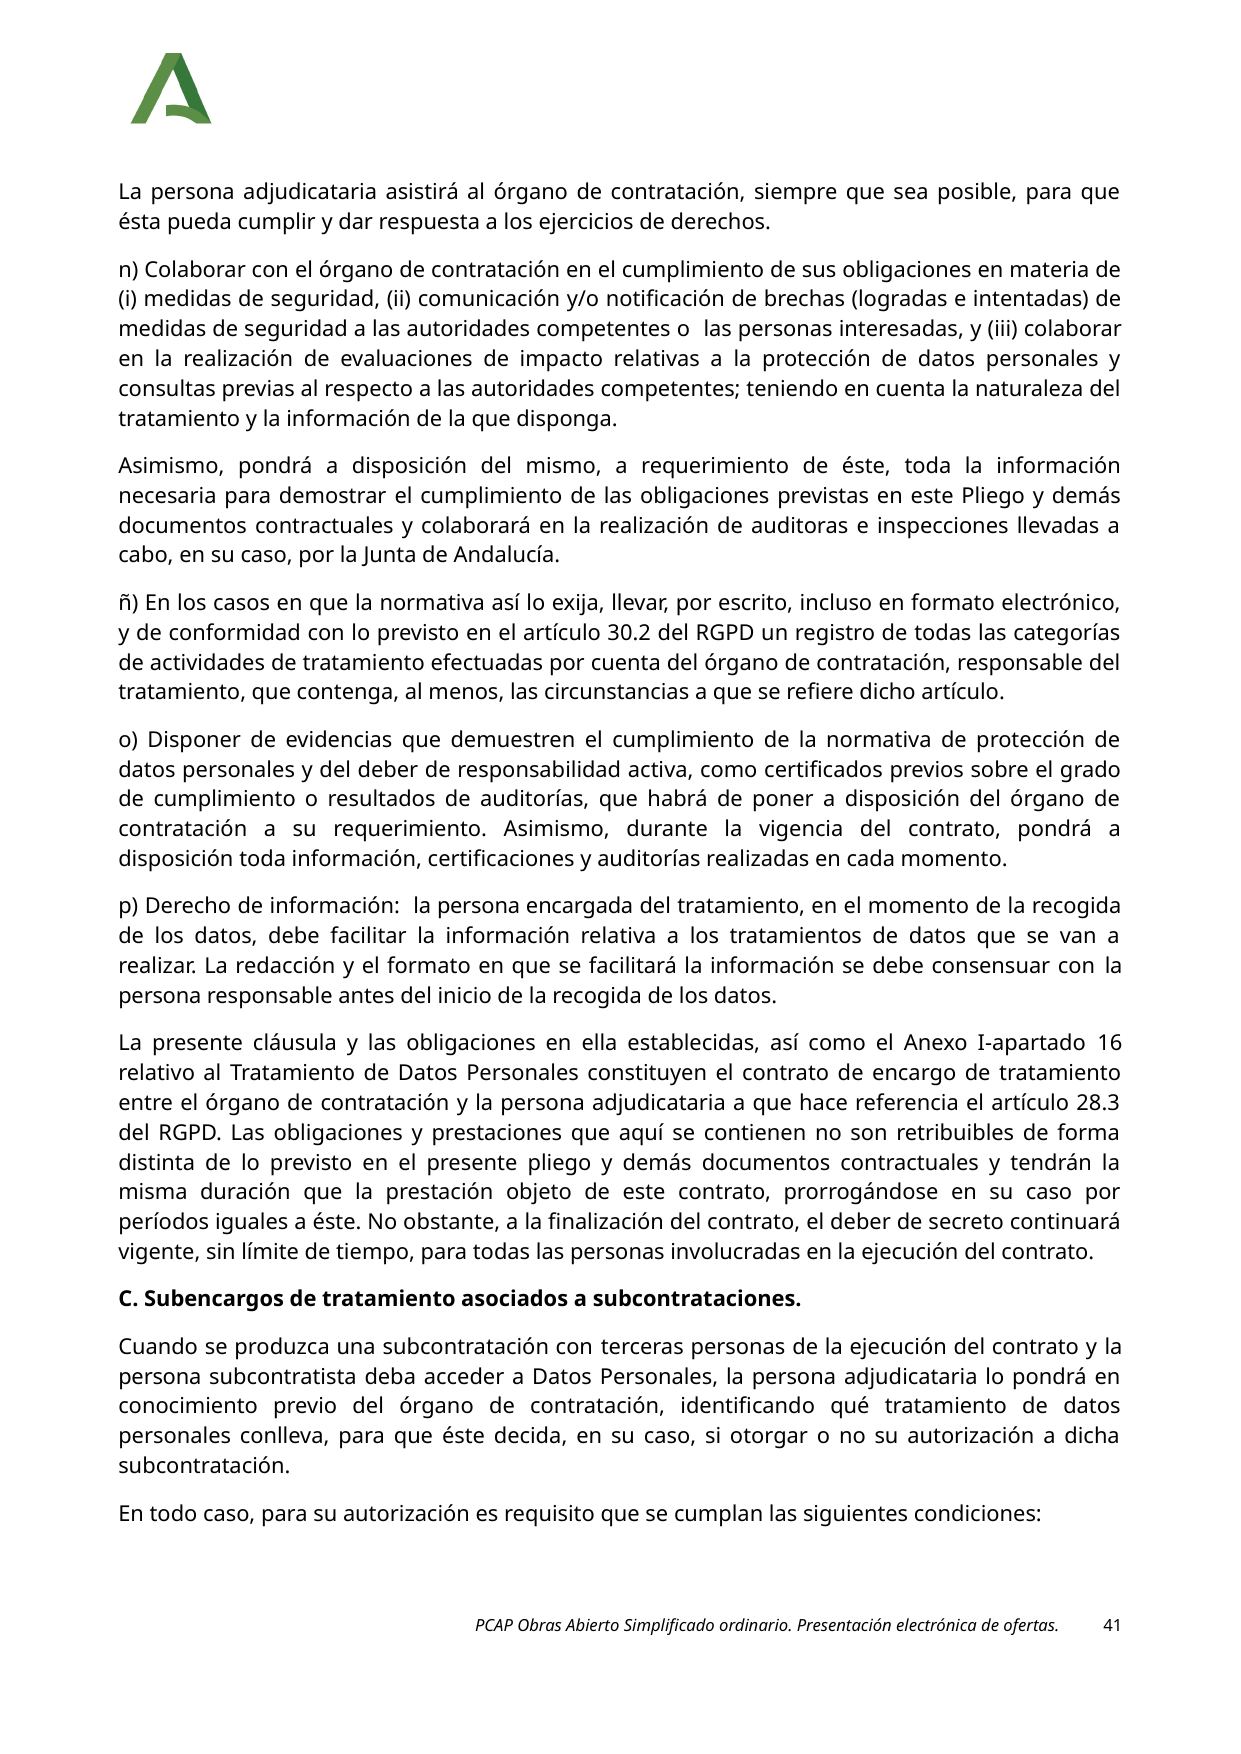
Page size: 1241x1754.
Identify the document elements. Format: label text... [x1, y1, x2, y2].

text p) Derecho de información: la persona encargada del tratamiento, en el momento de la recogida de los datos, debe facilitar la información relativa a los tratamientos de datos que se van a realizar. La redacción y el formato en que se facilitará la información se debe consensuar con la persona responsable antes del inicio de la recogida de los datos. [118, 891, 1122, 1010]
text ñ) En los casos en que la normativa así lo exija, llevar, por escrito, incluso en formato electrónico, y de conformidad con lo previsto en el artículo 30.2 del RGPD un registro de todas las categorías de actividades de tratamiento efectuadas por cuenta del órgano de contratación, responsable del tratamiento, que contenga, al menos, las circunstancias a que se refiere dicho artículo. [118, 587, 1122, 706]
text La presente cláusula y las obligaciones en ella establecidas, así como el Anexo I-apartado 16 relativo al Tratamiento de Datos Personales constituyen el contrato de encargo de tratamiento entre el órgano de contratación y la persona adjudicataria a que hace referencia el artículo 28.3 del RGPD. Las obligaciones y prestaciones que aquí se contienen no son retribuibles de forma distinta de lo previsto en el presente pliego y demás documentos contractuales y tendrán la misma duración que la prestación objeto de este contrato, prorrogándose en su caso por períodos iguales a éste. No obstante, a la finalización del contrato, el deber de secreto continuará vigente, sin límite de tiempo, para todas las personas involucradas en la ejecución del contrato. [118, 1027, 1122, 1266]
text En todo caso, para su autorización es requisito que se cumplan las siguientes condiciones: [118, 1498, 1122, 1527]
picture [127, 48, 216, 128]
text n) Colaborar con el órgano de contratación en el cumplimiento de sus obligaciones en materia de (i) medidas de seguridad, (ii) comunicación y/o notificación de brechas (logradas e intentadas) de medidas de seguridad a las autoridades competentes o las personas interesadas, y (iii) colaborar en la realización de evaluaciones de impacto relativas a la protección de datos personales y consultas previas al respecto a las autoridades competentes; teniendo en cuenta la naturaleza del tratamiento y la información de la que disponga. [118, 254, 1122, 432]
text Asimismo, pondrá a disposición del mismo, a requerimiento de éste, toda la información necesaria para demostrar el cumplimiento de las obligaciones previstas en este Pliego y demás documentos contractuales y colaborará en la realización de auditoras e inspecciones llevadas a cabo, en su caso, por la Junta de Andalucía. [118, 450, 1122, 569]
text Cuando se produzca una subcontratación con terceras personas de la ejecución del contrato y la persona subcontratista deba acceder a Datos Personales, la persona adjudicataria lo pondrá en conocimiento previo del órgano de contratación, identificando qué tratamiento de datos personales conlleva, para que éste decida, en su caso, si otorgar o no su autorización a dicha subcontratación. [118, 1331, 1122, 1480]
text La persona adjudicataria asistirá al órgano de contratación, siempre que sea posible, para que ésta pueda cumplir y dar respuesta a los ejercicios de derechos. [118, 176, 1122, 236]
text o) Disponer de evidencias que demuestren el cumplimiento de la normativa de protección de datos personales y del deber de responsabilidad activa, como certificados previos sobre el grado de cumplimiento o resultados de auditorías, que habrá de poner a disposición del órgano de contratación a su requerimiento. Asimismo, durante la vigencia del contrato, pondrá a disposición toda información, certificaciones y auditorías realizadas en cada momento. [118, 724, 1122, 873]
text C. Subencargos de tratamiento asociados a subcontrataciones. [118, 1283, 1122, 1313]
